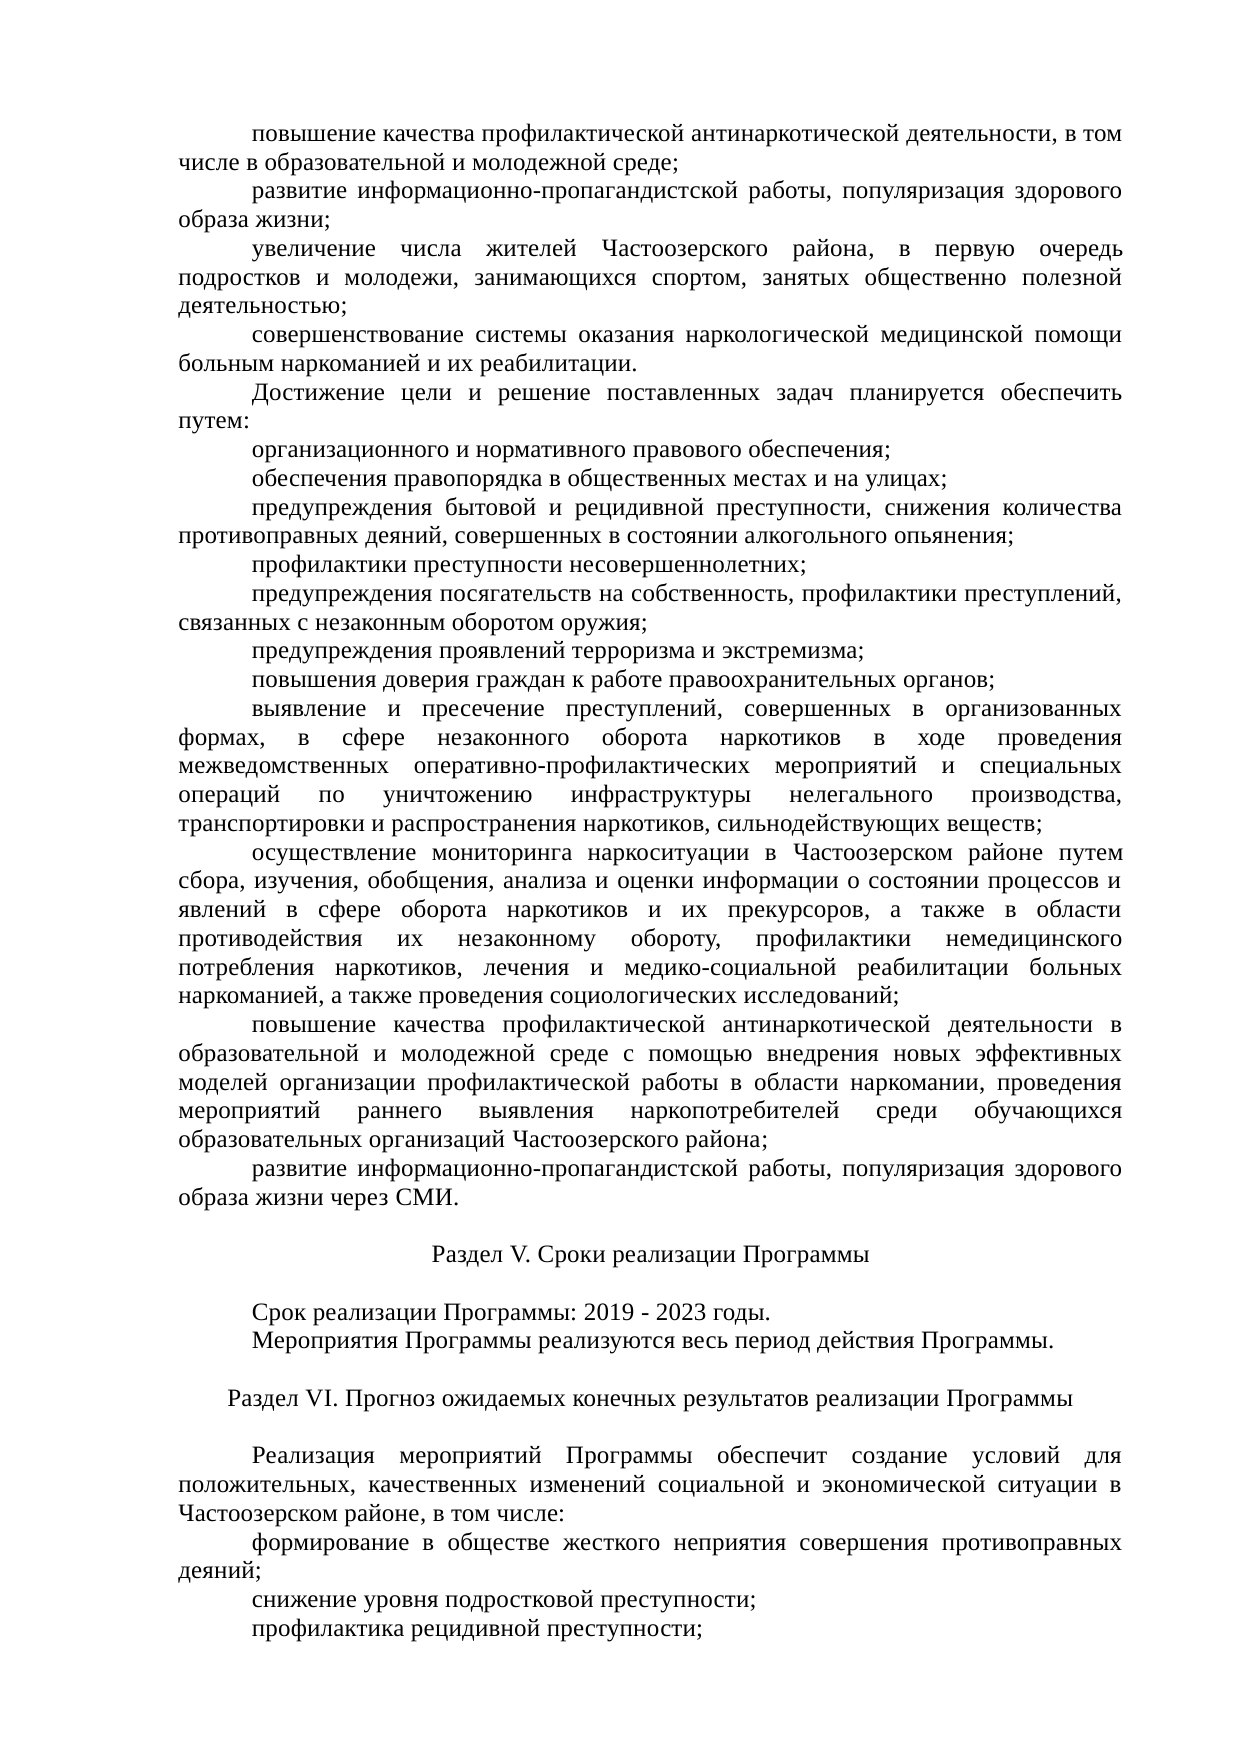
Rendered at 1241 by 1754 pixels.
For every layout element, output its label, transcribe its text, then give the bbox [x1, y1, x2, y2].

text организационного и нормативного правового обеспечения; [178, 434, 1123, 463]
subtitle Раздел VI. Прогноз ожидаемых конечных результатов реализации Программы [178, 1383, 1123, 1412]
text снижение уровня подростковой преступности; [178, 1584, 1123, 1613]
text предупреждения бытовой и рецидивной преступности, снижения количества противоправных деяний, совершенных в состоянии алкогольного опьянения; [178, 492, 1123, 549]
text предупреждения посягательств на собственность, профилактики преступлений, связанных с незаконным оборотом оружия; [178, 578, 1123, 636]
text Срок реализации Программы: 2019 - 2023 годы. [178, 1268, 1123, 1326]
text Реализация мероприятий Программы обеспечит создание условий для положительных, качественных изменений социальной и экономической ситуации в Частоозерском районе, в том числе: [178, 1412, 1123, 1527]
text предупреждения проявлений терроризма и экстремизма; [178, 636, 1123, 664]
text обеспечения правопорядка в общественных местах и на улицах; [178, 463, 1123, 492]
text профилактика рецидивной преступности; [178, 1613, 1123, 1642]
text развитие информационно-пропагандистской работы, популяризация здорового образа жизни через СМИ. [178, 1153, 1123, 1211]
text формирование в обществе жесткого неприятия совершения противоправных деяний; [178, 1527, 1123, 1584]
text профилактики преступности несовершеннолетних; [178, 549, 1123, 578]
text Мероприятия Программы реализуются весь период действия Программы. [178, 1326, 1123, 1354]
text осуществление мониторинга наркоситуации в Частоозерском районе путем сбора, изучения, обобщения, анализа и оценки информации о состоянии процессов и явлений в сфере оборота наркотиков и их прекурсоров, а также в области противодействия их незаконному обороту, профилактики немедицинского потребления наркотиков, лечения и медико-социальной реабилитации больных наркоманией, а также проведения социологических исследований; [178, 837, 1123, 1009]
text повышение качества профилактической антинаркотической деятельности в образовательной и молодежной среде с помощью внедрения новых эффективных моделей организации профилактической работы в области наркомании, проведения мероприятий раннего выявления наркопотребителей среди обучающихся образовательных организаций Частоозерского района; [178, 1009, 1123, 1153]
subtitle Раздел V. Сроки реализации Программы [178, 1239, 1123, 1268]
text развитие информационно-пропагандистской работы, популяризация здорового образа жизни; [178, 176, 1123, 233]
text совершенствование системы оказания наркологической медицинской помощи больным наркоманией и их реабилитации. [178, 319, 1123, 377]
text выявление и пресечение преступлений, совершенных в организованных формах, в сфере незаконного оборота наркотиков в ходе проведения межведомственных оперативно-профилактических мероприятий и специальных операций по уничтожению инфраструктуры нелегального производства, транспортировки и распространения наркотиков, сильнодействующих веществ; [178, 693, 1123, 837]
text повышение качества профилактической антинаркотической деятельности, в том числе в образовательной и молодежной среде; [178, 118, 1123, 176]
text увеличение числа жителей Частоозерского района, в первую очередь подростков и молодежи, занимающихся спортом, занятых общественно полезной деятельностью; [178, 233, 1123, 319]
text Достижение цели и решение поставленных задач планируется обеспечить путем: [178, 377, 1123, 434]
text повышения доверия граждан к работе правоохранительных органов; [178, 664, 1123, 693]
